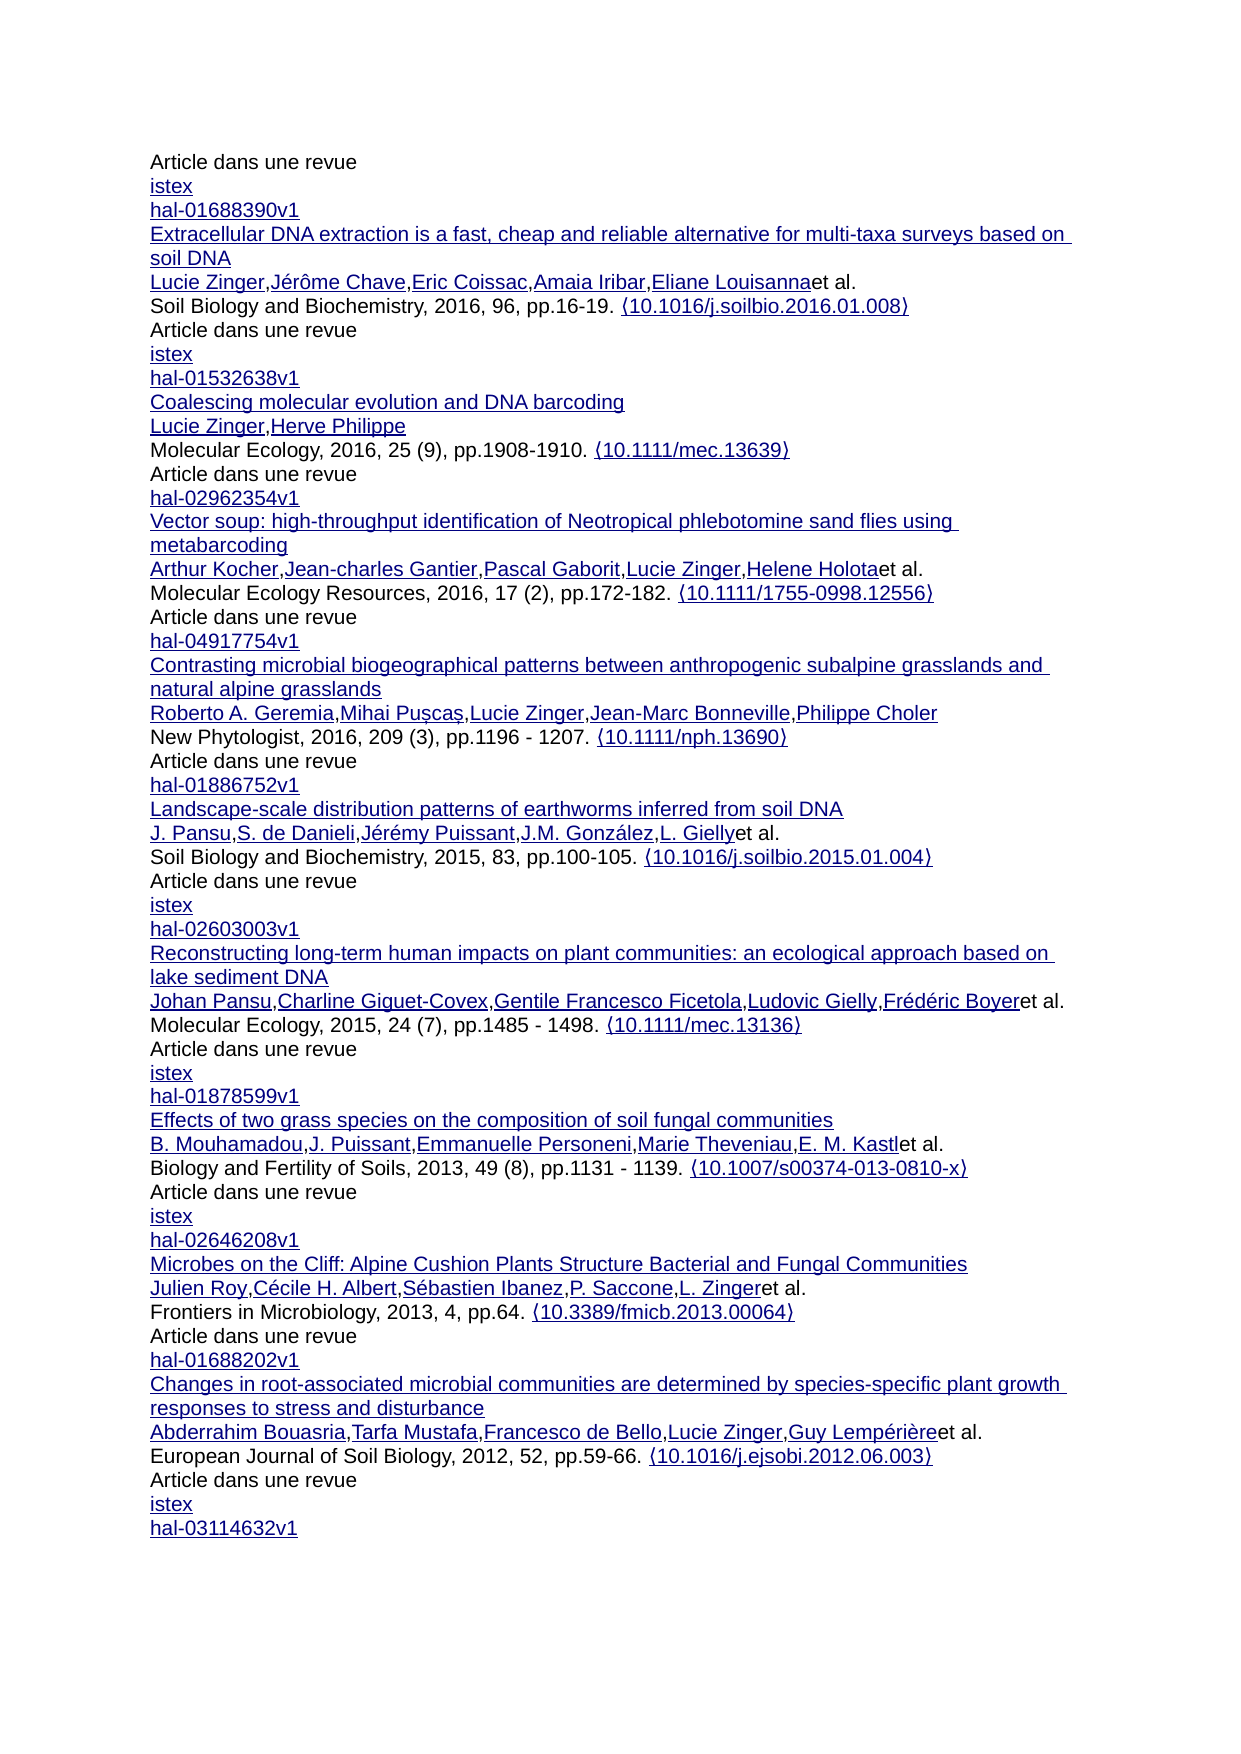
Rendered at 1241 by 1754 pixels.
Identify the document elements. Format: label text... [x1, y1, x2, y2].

table_cell Article dans une revue istex hal-01688390v1 [150, 150, 1090, 222]
table_cell Changes in root-associated microbial communities are determined by species-specific plant growth responses to stress and disturbance Abderrahim Bouasria,Tarfa Mustafa,Francesco de Bello,Lucie Zinger,Guy Lempérièreet al. European Journal of Soil Biology, 2012, 52, pp.59-66. ⟨10.1016/j.ejsobi.2012.06.003⟩ Article dans une revue istex hal-03114632v1 [150, 1372, 1090, 1539]
table_cell Coalescing molecular evolution and DNA barcoding Lucie Zinger,Herve Philippe Molecular Ecology, 2016, 25 (9), pp.1908-1910. ⟨10.1111/mec.13639⟩ Article dans une revue hal-02962354v1 [150, 390, 1090, 509]
table_cell Contrasting microbial biogeographical patterns between anthropogenic subalpine grasslands and natural alpine grasslands Roberto A. Geremia,Mihai Pușcaș,Lucie Zinger,Jean-Marc Bonneville,Philippe Choler New Phytologist, 2016, 209 (3), pp.1196 - 1207. ⟨10.1111/nph.13690⟩ Article dans une revue hal-01886752v1 [150, 653, 1090, 797]
table_cell Effects of two grass species on the composition of soil fungal communities B. Mouhamadou,J. Puissant,Emmanuelle Personeni,Marie Theveniau,E. M. Kastlet al. Biology and Fertility of Soils, 2013, 49 (8), pp.1131 - 1139. ⟨10.1007/s00374-013-0810-x⟩ Article dans une revue istex hal-02646208v1 [150, 1108, 1090, 1252]
table_cell Landscape-scale distribution patterns of earthworms inferred from soil DNA J. Pansu,S. de Danieli,Jérémy Puissant,J.M. González,L. Giellyet al. Soil Biology and Biochemistry, 2015, 83, pp.100-105. ⟨10.1016/j.soilbio.2015.01.004⟩ Article dans une revue istex hal-02603003v1 [150, 797, 1090, 941]
table_cell Extracellular DNA extraction is a fast, cheap and reliable alternative for multi-taxa surveys based on soil DNA Lucie Zinger,Jérôme Chave,Eric Coissac,Amaia Iribar,Eliane Louisannaet al. Soil Biology and Biochemistry, 2016, 96, pp.16-19. ⟨10.1016/j.soilbio.2016.01.008⟩ Article dans une revue istex hal-01532638v1 [150, 222, 1090, 389]
table_cell Vector soup: high‐throughput identification of Neotropical phlebotomine sand flies using metabarcoding Arthur Kocher,Jean‐charles Gantier,Pascal Gaborit,Lucie Zinger,Helene Holotaet al. Molecular Ecology Resources, 2016, 17 (2), pp.172-182. ⟨10.1111/1755-0998.12556⟩ Article dans une revue hal-04917754v1 [150, 509, 1090, 653]
table_cell Microbes on the Cliff: Alpine Cushion Plants Structure Bacterial and Fungal Communities Julien Roy,Cécile H. Albert,Sébastien Ibanez,P. Saccone,L. Zingeret al. Frontiers in Microbiology, 2013, 4, pp.64. ⟨10.3389/fmicb.2013.00064⟩ Article dans une revue hal-01688202v1 [150, 1252, 1090, 1372]
table_cell Reconstructing long-term human impacts on plant communities: an ecological approach based on lake sediment DNA Johan Pansu,Charline Giguet-Covex,Gentile Francesco Ficetola,Ludovic Gielly,Frédéric Boyeret al. Molecular Ecology, 2015, 24 (7), pp.1485 - 1498. ⟨10.1111/mec.13136⟩ Article dans une revue istex hal-01878599v1 [150, 941, 1090, 1108]
